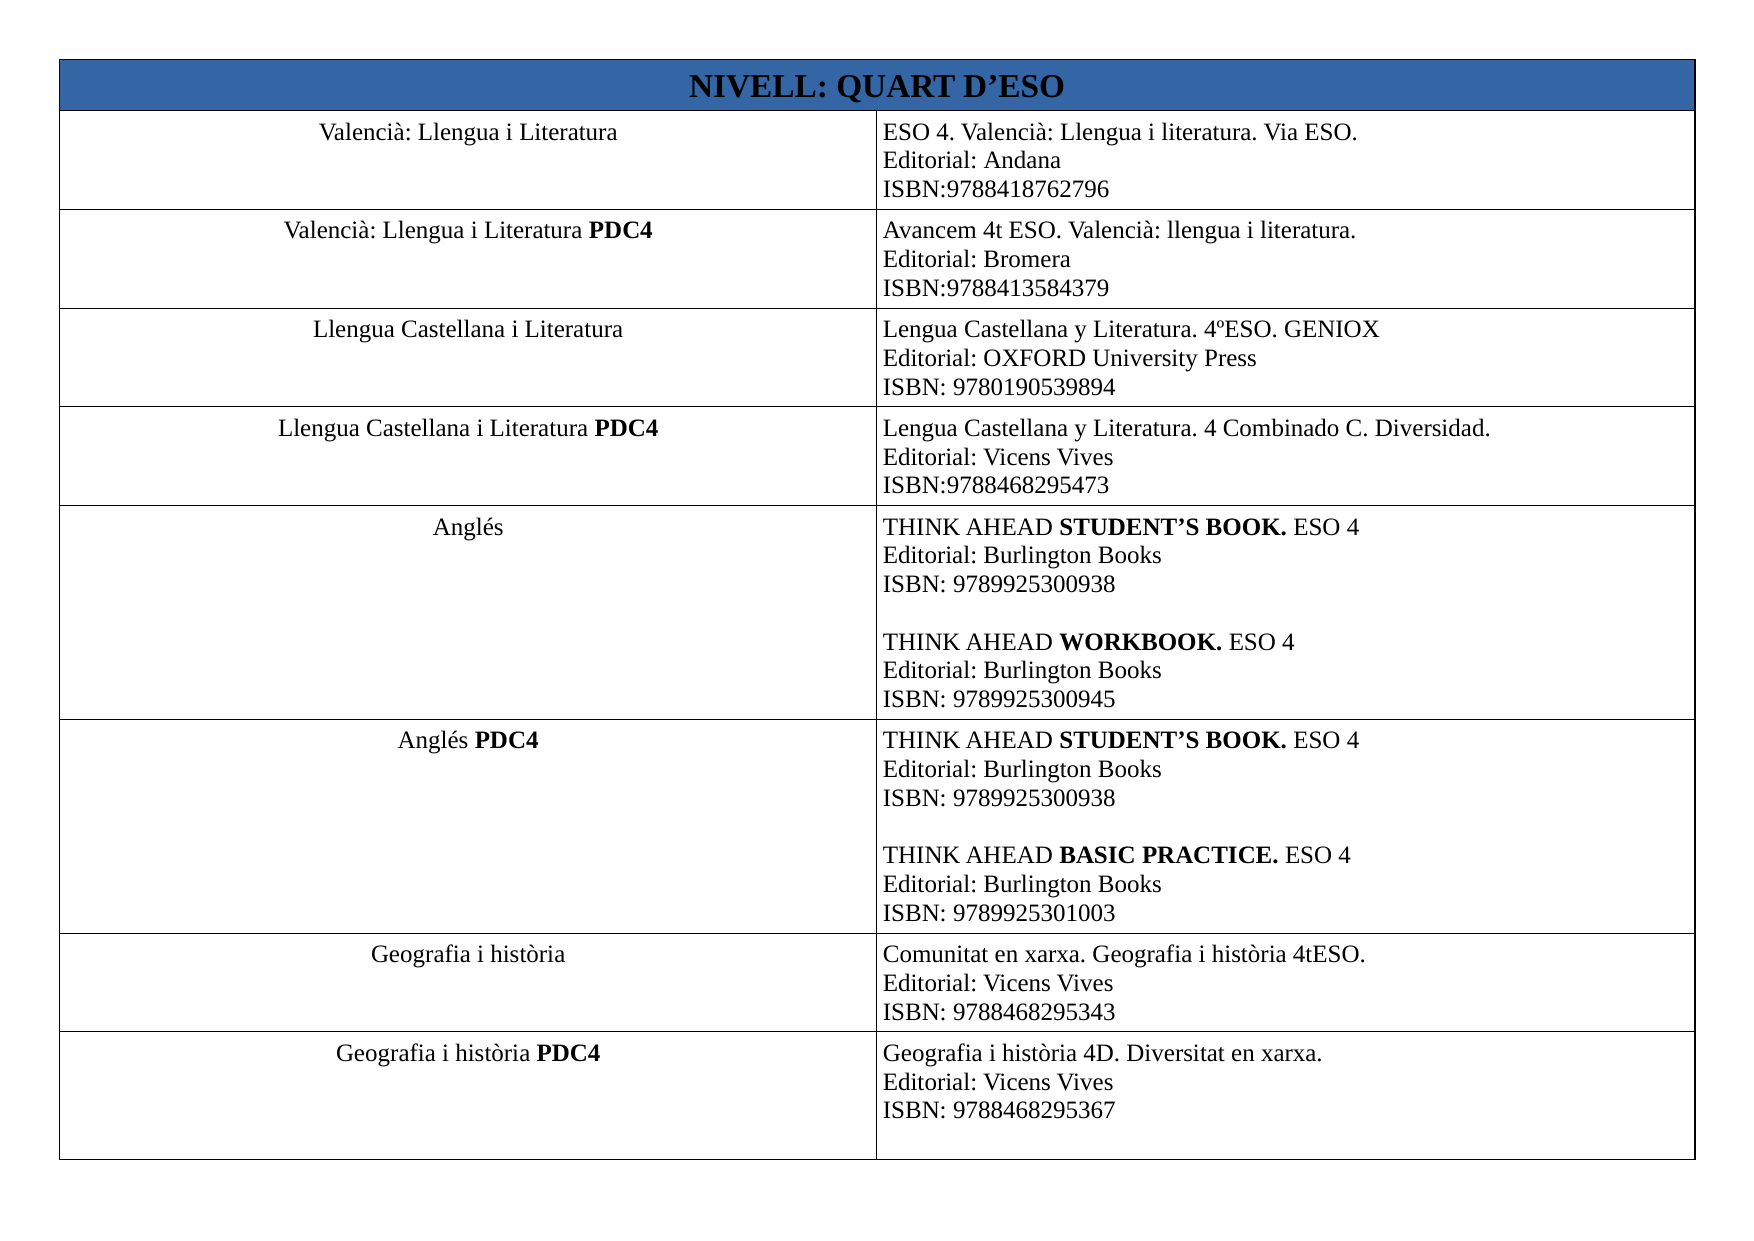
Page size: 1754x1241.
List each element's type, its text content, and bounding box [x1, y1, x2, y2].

table_cell Avancem 4t ESO. Valencià: llengua i literatura. Editorial: Bromera ISBN:9788413584379 [877, 210, 1694, 307]
table_cell Comunitat en xarxa. Geografia i història 4tESO. Editorial: Vicens Vives ISBN: 9788468295343 [877, 934, 1694, 1031]
table_cell THINK AHEAD STUDENT’S BOOK. ESO 4 Editorial: Burlington Books ISBN: 9789925300938 THINK AHEAD WORKBOOK. ESO 4 Editorial: Burlington Books ISBN: 9789925300945 [877, 506, 1694, 719]
table_header NIVELL: QUART D’ESO [60, 60, 1694, 110]
table_cell Geografia i història [60, 934, 876, 1031]
table_cell Valencià: Llengua i Literatura PDC4 [60, 210, 876, 307]
table_cell Anglés PDC4 [60, 720, 876, 932]
table_cell Lengua Castellana y Literatura. 4ºESO. GENIOX Editorial: OXFORD University Press ISBN: 9780190539894 [877, 309, 1694, 406]
table_cell ESO 4. Valencià: Llengua i literatura. Via ESO. Editorial: Andana ISBN:9788418762796 [877, 111, 1694, 209]
table_cell Geografia i història PDC4 [60, 1032, 876, 1159]
table_cell Geografia i història 4D. Diversitat en xarxa. Editorial: Vicens Vives ISBN: 9788468295367 [877, 1032, 1694, 1159]
table_cell Llengua Castellana i Literatura PDC4 [60, 407, 876, 505]
table_cell Lengua Castellana y Literatura. 4 Combinado C. Diversidad. Editorial: Vicens Vives ISBN:9788468295473 [877, 407, 1694, 505]
table_cell Anglés [60, 506, 876, 719]
table_cell THINK AHEAD STUDENT’S BOOK. ESO 4 Editorial: Burlington Books ISBN: 9789925300938 THINK AHEAD BASIC PRACTICE. ESO 4 Editorial: Burlington Books ISBN: 9789925301003 [877, 720, 1694, 932]
table_cell Llengua Castellana i Literatura [60, 309, 876, 406]
table_cell Valencià: Llengua i Literatura [60, 111, 876, 209]
